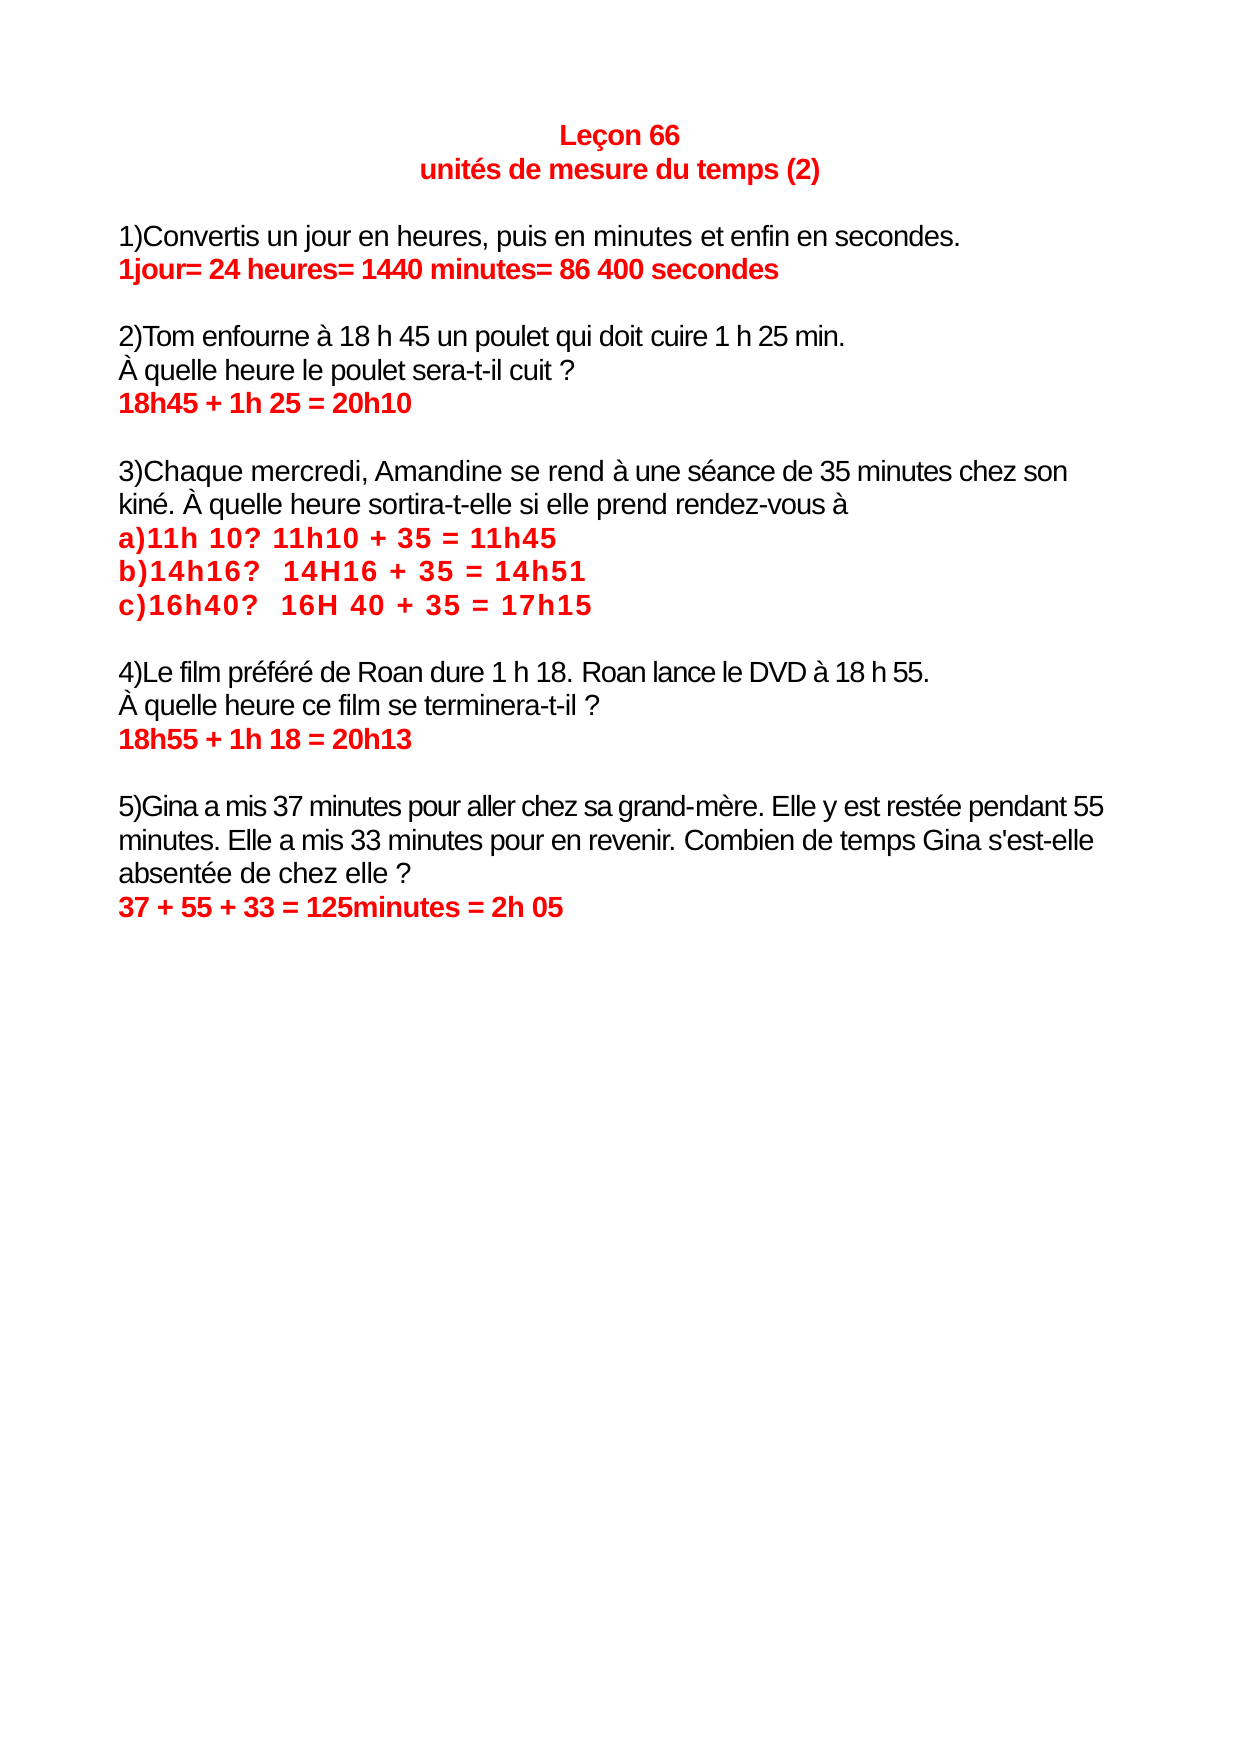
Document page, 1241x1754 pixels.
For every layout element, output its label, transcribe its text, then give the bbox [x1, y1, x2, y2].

text À quelle heure ce film se terminera-t-il ? [118, 688, 1122, 722]
text 3)Chaque mercredi, Amandine se rend à une séance de 35 minutes chez son kiné. À quelle heure sortira-t-elle si elle prend rendez-vous à [118, 453, 1122, 521]
text c)16h40? 16H 40 + 35 = 17h15 [118, 588, 1122, 621]
text a)11h 10? 11h10 + 35 = 11h45 [118, 521, 1122, 554]
text Leçon 66 [118, 118, 1122, 152]
text À quelle heure le poulet sera-t-il cuit ? [118, 353, 1122, 386]
text 4)Le film préféré de Roan dure 1 h 18. Roan lance le DVD à 18 h 55. [118, 655, 1122, 688]
text 1)Convertis un jour en heures, puis en minutes et enfin en secondes. [118, 219, 1122, 252]
text 37 + 55 + 33 = 125minutes = 2h 05 [118, 889, 1122, 923]
text 18h45 + 1h 25 = 20h10 [118, 386, 1122, 420]
text b)14h16? 14H16 + 35 = 14h51 [118, 554, 1122, 588]
text 2)Tom enfourne à 18 h 45 un poulet qui doit cuire 1 h 25 min. [118, 319, 1122, 353]
text 1jour= 24 heures= 1440 minutes= 86 400 secondes [118, 252, 1122, 286]
text 5)Gina a mis 37 minutes pour aller chez sa grand-mère. Elle y est restée pendant 55 minutes. Elle a mis 33 minutes pour en revenir. Combien de temps Gina s'est-elle absentée de chez elle ? [118, 789, 1122, 889]
text 18h55 + 1h 18 = 20h13 [118, 722, 1122, 755]
text unités de mesure du temps (2) [118, 152, 1122, 185]
